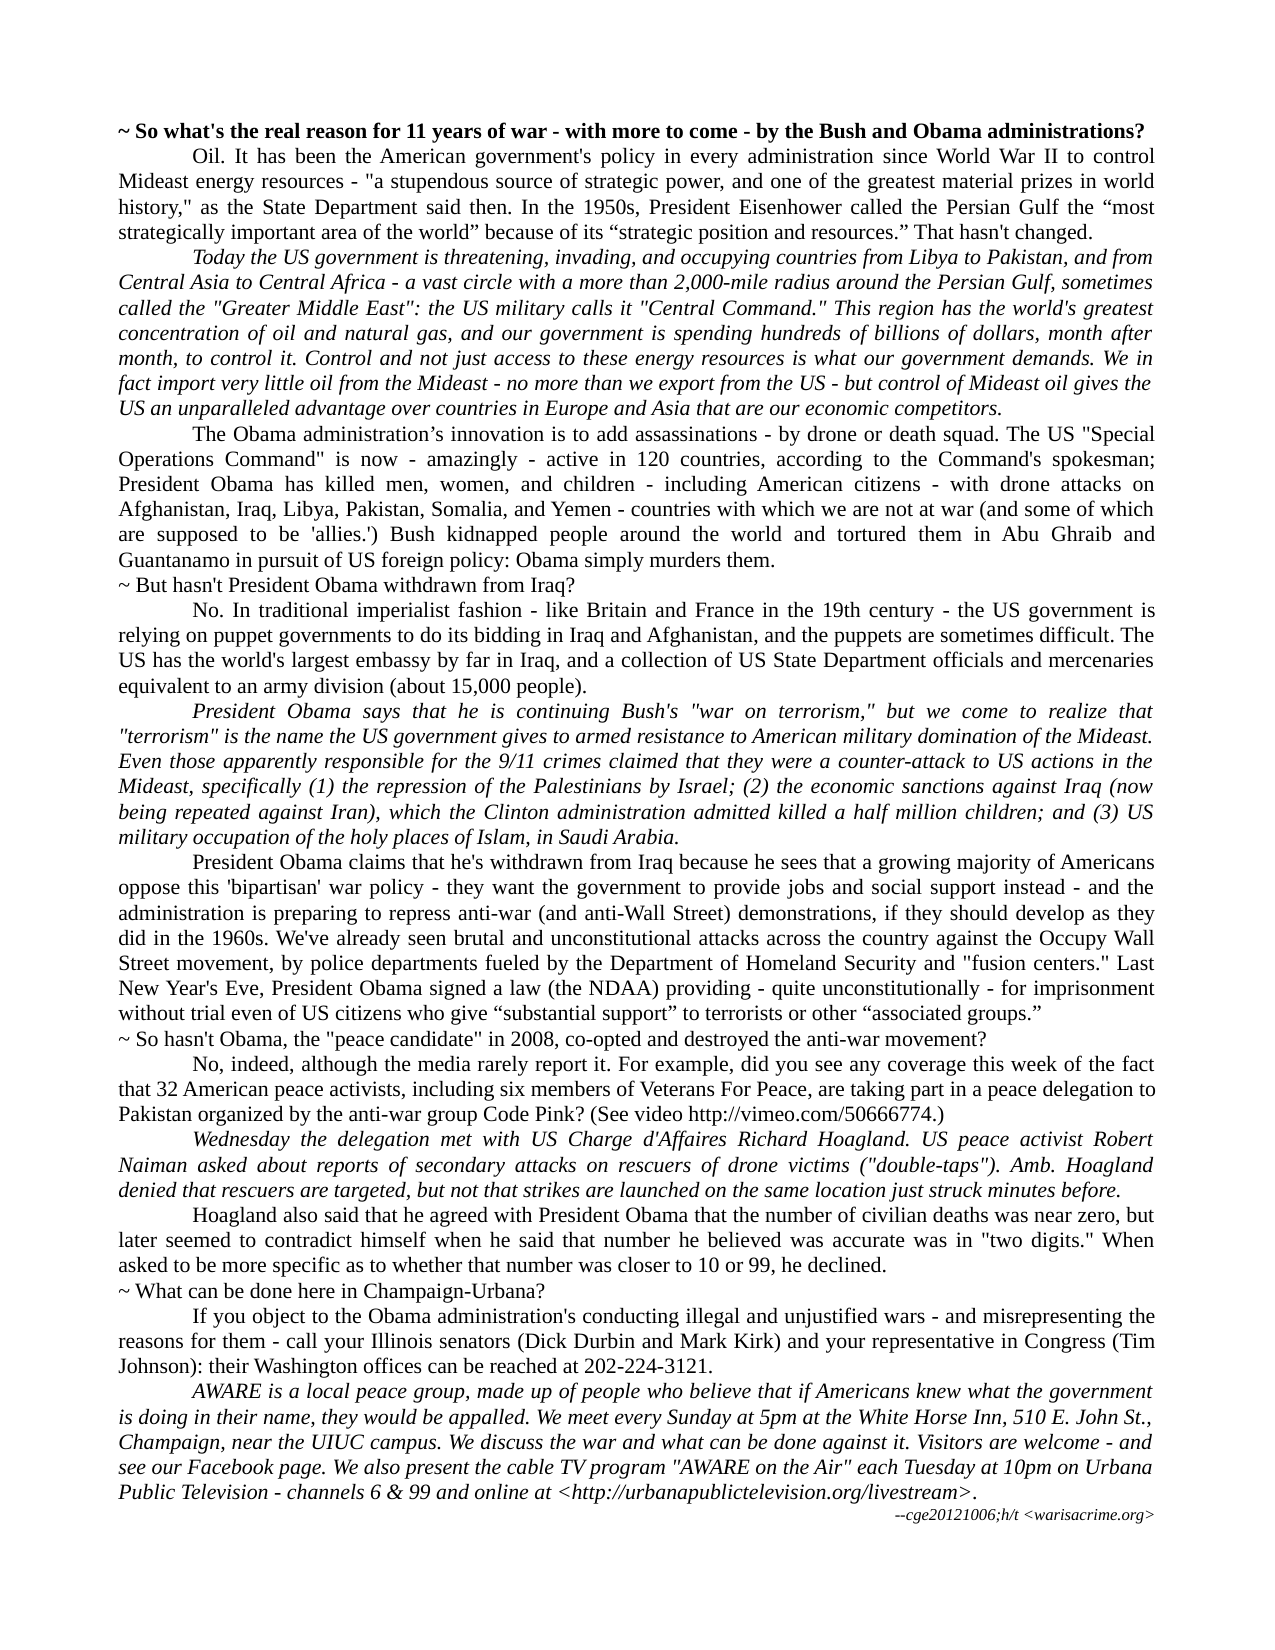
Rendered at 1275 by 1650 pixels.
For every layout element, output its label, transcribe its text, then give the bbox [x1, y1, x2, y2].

text ~ So hasn't Obama, the "peace candidate" in 2008, co-opted and destroyed the anti-war movement? [118, 1026, 1157, 1051]
text No. In traditional imperialist fashion - like Britain and France in the 19th century - the US government is relying on puppet governments to do its bidding in Iraq and Afghanistan, and the puppets are sometimes difficult. The US has the world's largest embassy by far in Iraq, and a collection of US State Department officials and mercenaries equivalent to an army division (about 15,000 people). [118, 597, 1157, 698]
text Today the US government is threatening, invading, and occupying countries from Libya to Pakistan, and from Central Asia to Central Africa - a vast circle with a more than 2,000-mile radius around the Persian Gulf, sometimes called the "Greater Middle East": the US military calls it "Central Command." This region has the world's greatest concentration of oil and natural gas, and our government is spending hundreds of billions of dollars, month after month, to control it. Control and not just access to these energy resources is what our government demands. We in fact import very little oil from the Mideast - no more than we export from the US - but control of Mideast oil gives the US an unparalleled advantage over countries in Europe and Asia that are our economic competitors. [118, 244, 1157, 421]
text The Obama administration’s innovation is to add assassinations - by drone or death squad. The US "Special Operations Command" is now - amazingly - active in 120 countries, according to the Command's spokesman; President Obama has killed men, women, and children - including American citizens - with drone attacks on Afghanistan, Iraq, Libya, Pakistan, Somalia, and Yemen - countries with which we are not at war (and some of which are supposed to be 'allies.') Bush kidnapped people around the world and tortured them in Abu Ghraib and Guantanamo in pursuit of US foreign policy: Obama simply murders them. [118, 421, 1157, 572]
text ~ But hasn't President Obama withdrawn from Iraq? [118, 572, 1157, 597]
text --cge20121006;h/t <warisacrime.org> [118, 1504, 1157, 1524]
text ~ What can be done here in Champaign-Urbana? [118, 1278, 1157, 1303]
text President Obama says that he is continuing Bush's "war on terrorism," but we come to realize that "terrorism" is the name the US government gives to armed resistance to American military domination of the Mideast. Even those apparently responsible for the 9/11 crimes claimed that they were a counter-attack to US actions in the Mideast, specifically (1) the repression of the Palestinians by Israel; (2) the economic sanctions against Iraq (now being repeated against Iran), which the Clinton administration admitted killed a half million children; and (3) US military occupation of the holy places of Islam, in Saudi Arabia. [118, 698, 1157, 849]
text If you object to the Obama administration's conducting illegal and unjustified wars - and misrepresenting the reasons for them - call your Illinois senators (Dick Durbin and Mark Kirk) and your representative in Congress (Tim Johnson): their Washington offices can be reached at 202-224-3121. [118, 1303, 1157, 1378]
text Hoagland also said that he agreed with President Obama that the number of civilian deaths was near zero, but later seemed to contradict himself when he said that number he believed was accurate was in "two digits." When asked to be more specific as to whether that number was closer to 10 or 99, he declined. [118, 1202, 1157, 1278]
text Oil. It has been the American government's policy in every administration since World War II to control Mideast energy resources - "a stupendous source of strategic power, and one of the greatest material prizes in world history," as the State Department said then. In the 1950s, President Eisenhower called the Persian Gulf the “most strategically important area of the world” because of its “strategic position and resources.” That hasn't changed. [118, 143, 1157, 244]
text AWARE is a local peace group, made up of people who believe that if Americans knew what the government is doing in their name, they would be appalled. We meet every Sunday at 5pm at the White Horse Inn, 510 E. John St., Champaign, near the UIUC campus. We discuss the war and what can be done against it. Visitors are welcome - and see our Facebook page. We also present the cable TV program "AWARE on the Air" each Tuesday at 10pm on Urbana Public Television - channels 6 & 99 and online at <http://urbanapublictelevision.org/livestream>. [118, 1378, 1157, 1504]
text No, indeed, although the media rarely report it. For example, did you see any coverage this week of the fact that 32 American peace activists, including six members of Veterans For Peace, are taking part in a peace delegation to Pakistan organized by the anti-war group Code Pink? (See video http://vimeo.com/50666774.) [118, 1051, 1157, 1126]
text President Obama claims that he's withdrawn from Iraq because he sees that a growing majority of Americans oppose this 'bipartisan' war policy - they want the government to provide jobs and social support instead - and the administration is preparing to repress anti-war (and anti-Wall Street) demonstrations, if they should develop as they did in the 1960s. We've already seen brutal and unconstitutional attacks across the country against the Occupy Wall Street movement, by police departments fueled by the Department of Homeland Security and "fusion centers." Last New Year's Eve, President Obama signed a law (the NDAA) providing - quite unconstitutionally - for imprisonment without trial even of US citizens who give “substantial support” to terrorists or other “associated groups.” [118, 849, 1157, 1026]
text Wednesday the delegation met with US Charge d'Affaires Richard Hoagland. US peace activist Robert Naiman asked about reports of secondary attacks on rescuers of drone victims ("double-taps"). Amb. Hoagland denied that rescuers are targeted, but not that strikes are launched on the same location just struck minutes before. [118, 1126, 1157, 1202]
text ~ So what's the real reason for 11 years of war - with more to come - by the Bush and Obama administrations? [118, 118, 1157, 143]
